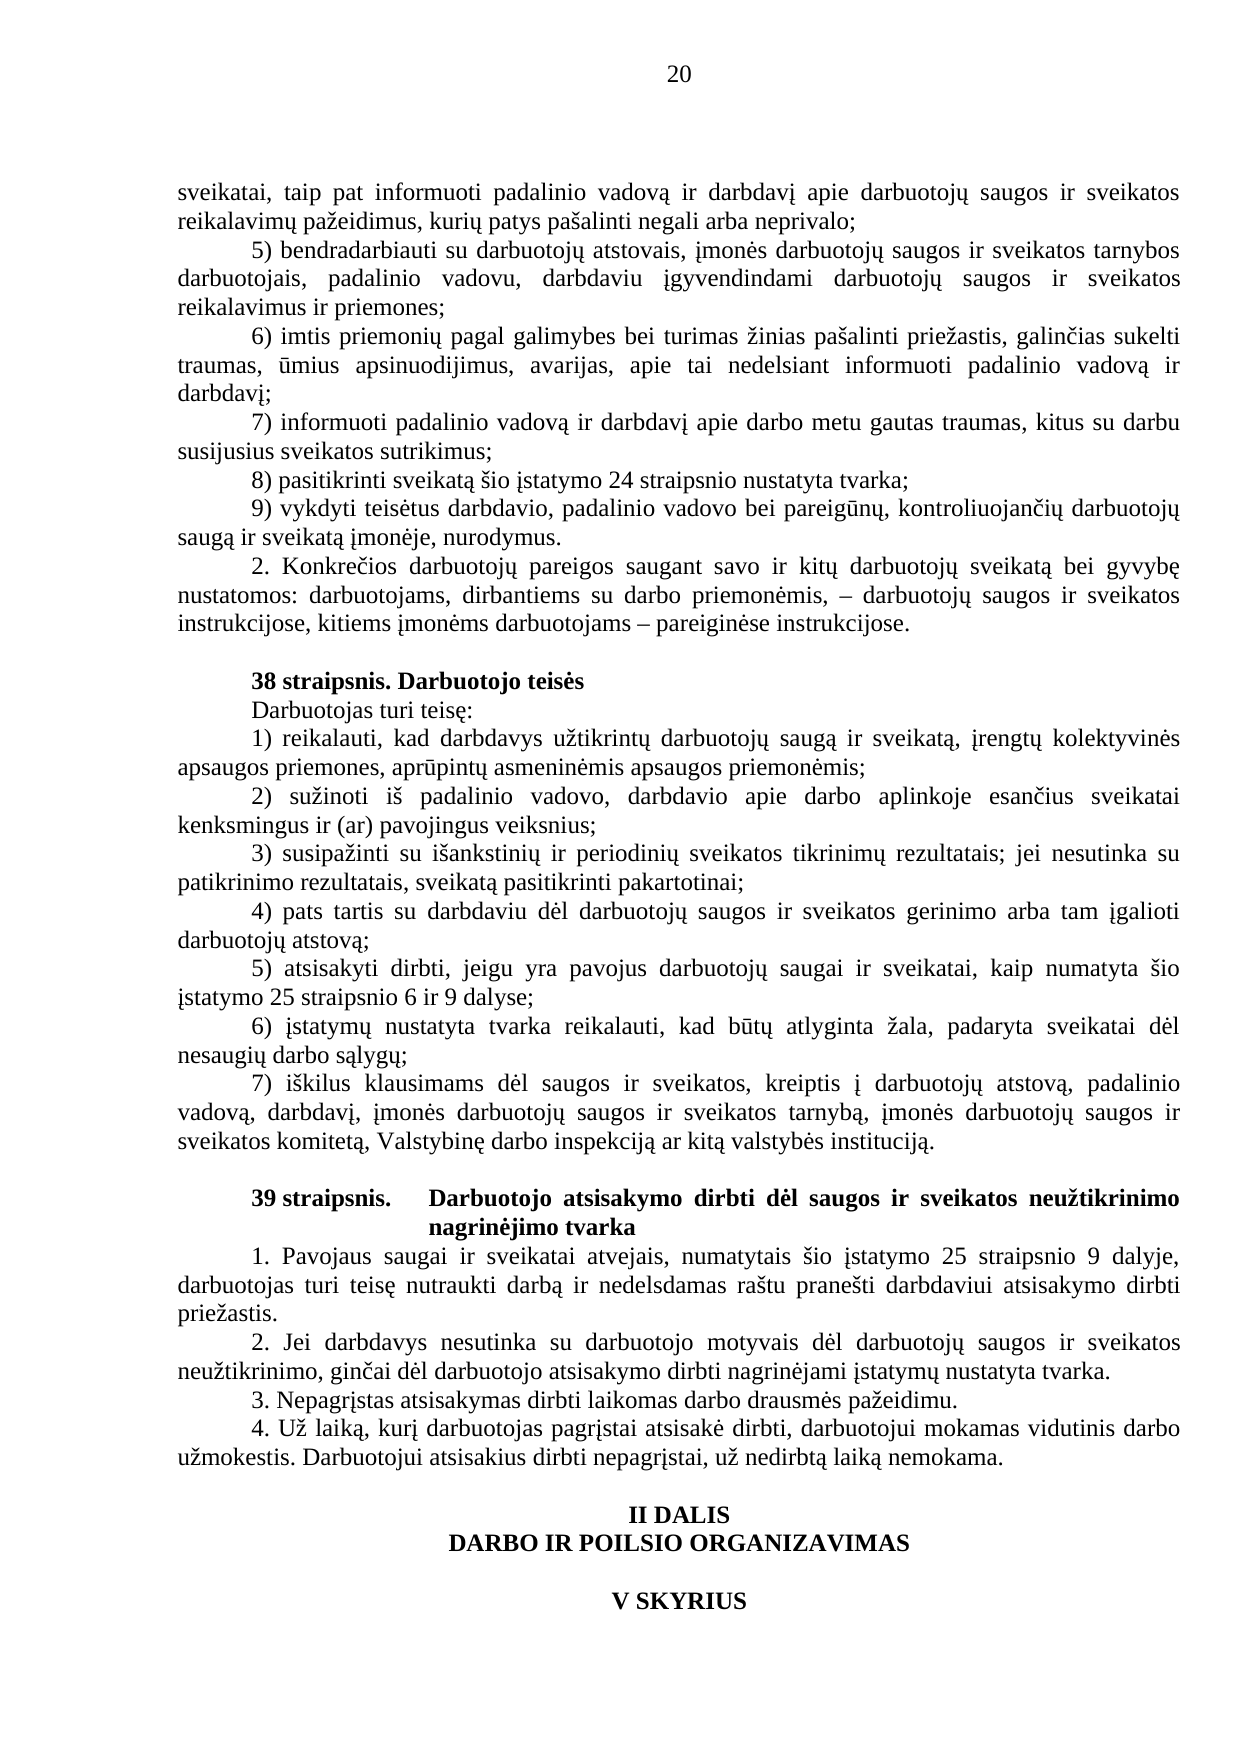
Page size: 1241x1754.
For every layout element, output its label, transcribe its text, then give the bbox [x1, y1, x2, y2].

text 3) susipažinti su išankstinių ir periodinių sveikatos tikrinimų rezultatais; jei nesutinka su patikrinimo rezultatais, sveikatą pasitikrinti pakartotinai; [177, 838, 1181, 896]
text V SKYRIUS [177, 1586, 1181, 1615]
text 2. Jei darbdavys nesutinka su darbuotojo motyvais dėl darbuotojų saugos ir sveikatos neužtikrinimo, ginčai dėl darbuotojo atsisakymo dirbti nagrinėjami įstatymų nustatyta tvarka. [177, 1327, 1181, 1385]
text 1. Pavojaus saugai ir sveikatai atvejais, numatytais šio įstatymo 25 straipsnio 9 dalyje, darbuotojas turi teisę nutraukti darbą ir nedelsdamas raštu pranešti darbdaviui atsisakymo dirbti priežastis. [177, 1241, 1181, 1327]
text 6) įstatymų nustatyta tvarka reikalauti, kad būtų atlyginta žala, padaryta sveikatai dėl nesaugių darbo sąlygų; [177, 1011, 1181, 1068]
text II DALIS [177, 1500, 1181, 1528]
text 6) imtis priemonių pagal galimybes bei turimas žinias pašalinti priežastis, galinčias sukelti traumas, ūmius apsinuodijimus, avarijas, apie tai nedelsiant informuoti padalinio vadovą ir darbdavį; [177, 321, 1181, 407]
text 9) vykdyti teisėtus darbdavio, padalinio vadovo bei pareigūnų, kontroliuojančių darbuotojų saugą ir sveikatą įmonėje, nurodymus. [177, 493, 1181, 551]
text 38 straipsnis. Darbuotojo teisės [177, 666, 1181, 695]
text 5) atsisakyti dirbti, jeigu yra pavojus darbuotojų saugai ir sveikatai, kaip numatyta šio įstatymo 25 straipsnio 6 ir 9 dalyse; [177, 953, 1181, 1011]
text 7) informuoti padalinio vadovą ir darbdavį apie darbo metu gautas traumas, kitus su darbu susijusius sveikatos sutrikimus; [177, 407, 1181, 465]
text 4. Už laiką, kurį darbuotojas pagrįstai atsisakė dirbti, darbuotojui mokamas vidutinis darbo užmokestis. Darbuotojui atsisakius dirbti nepagrįstai, už nedirbtą laiką nemokama. [177, 1413, 1181, 1471]
text 8) pasitikrinti sveikatą šio įstatymo 24 straipsnio nustatyta tvarka; [177, 465, 1181, 493]
text 39 straipsnis. Darbuotojo atsisakymo dirbti dėl saugos ir sveikatos neužtikrinimo nagrinėjimo tvarka [251, 1183, 1181, 1241]
text 2) sužinoti iš padalinio vadovo, darbdavio apie darbo aplinkoje esančius sveikatai kenksmingus ir (ar) pavojingus veiksnius; [177, 781, 1181, 838]
text 7) iškilus klausimams dėl saugos ir sveikatos, kreiptis į darbuotojų atstovą, padalinio vadovą, darbdavį, įmonės darbuotojų saugos ir sveikatos tarnybą, įmonės darbuotojų saugos ir sveikatos komitetą, Valstybinę darbo inspekciją ar kitą valstybės instituciją. [177, 1068, 1181, 1155]
text 1) reikalauti, kad darbdavys užtikrintų darbuotojų saugą ir sveikatą, įrengtų kolektyvinės apsaugos priemones, aprūpintų asmeninėmis apsaugos priemonėmis; [177, 723, 1181, 781]
text DARBO IR POILSIO ORGANIZAVIMAS [177, 1528, 1181, 1557]
text 3. Nepagrįstas atsisakymas dirbti laikomas darbo drausmės pažeidimu. [177, 1385, 1181, 1413]
text Darbuotojas turi teisę: [177, 695, 1181, 723]
text 5) bendradarbiauti su darbuotojų atstovais, įmonės darbuotojų saugos ir sveikatos tarnybos darbuotojais, padalinio vadovu, darbdaviu įgyvendindami darbuotojų saugos ir sveikatos reikalavimus ir priemones; [177, 235, 1181, 321]
text 4) pats tartis su darbdaviu dėl darbuotojų saugos ir sveikatos gerinimo arba tam įgalioti darbuotojų atstovą; [177, 896, 1181, 953]
text sveikatai, taip pat informuoti padalinio vadovą ir darbdavį apie darbuotojų saugos ir sveikatos reikalavimų pažeidimus, kurių patys pašalinti negali arba neprivalo; [177, 177, 1181, 235]
text 2. Konkrečios darbuotojų pareigos saugant savo ir kitų darbuotojų sveikatą bei gyvybę nustatomos: darbuotojams, dirbantiems su darbo priemonėmis, – darbuotojų saugos ir sveikatos instrukcijose, kitiems įmonėms darbuotojams – pareiginėse instrukcijose. [177, 551, 1181, 637]
